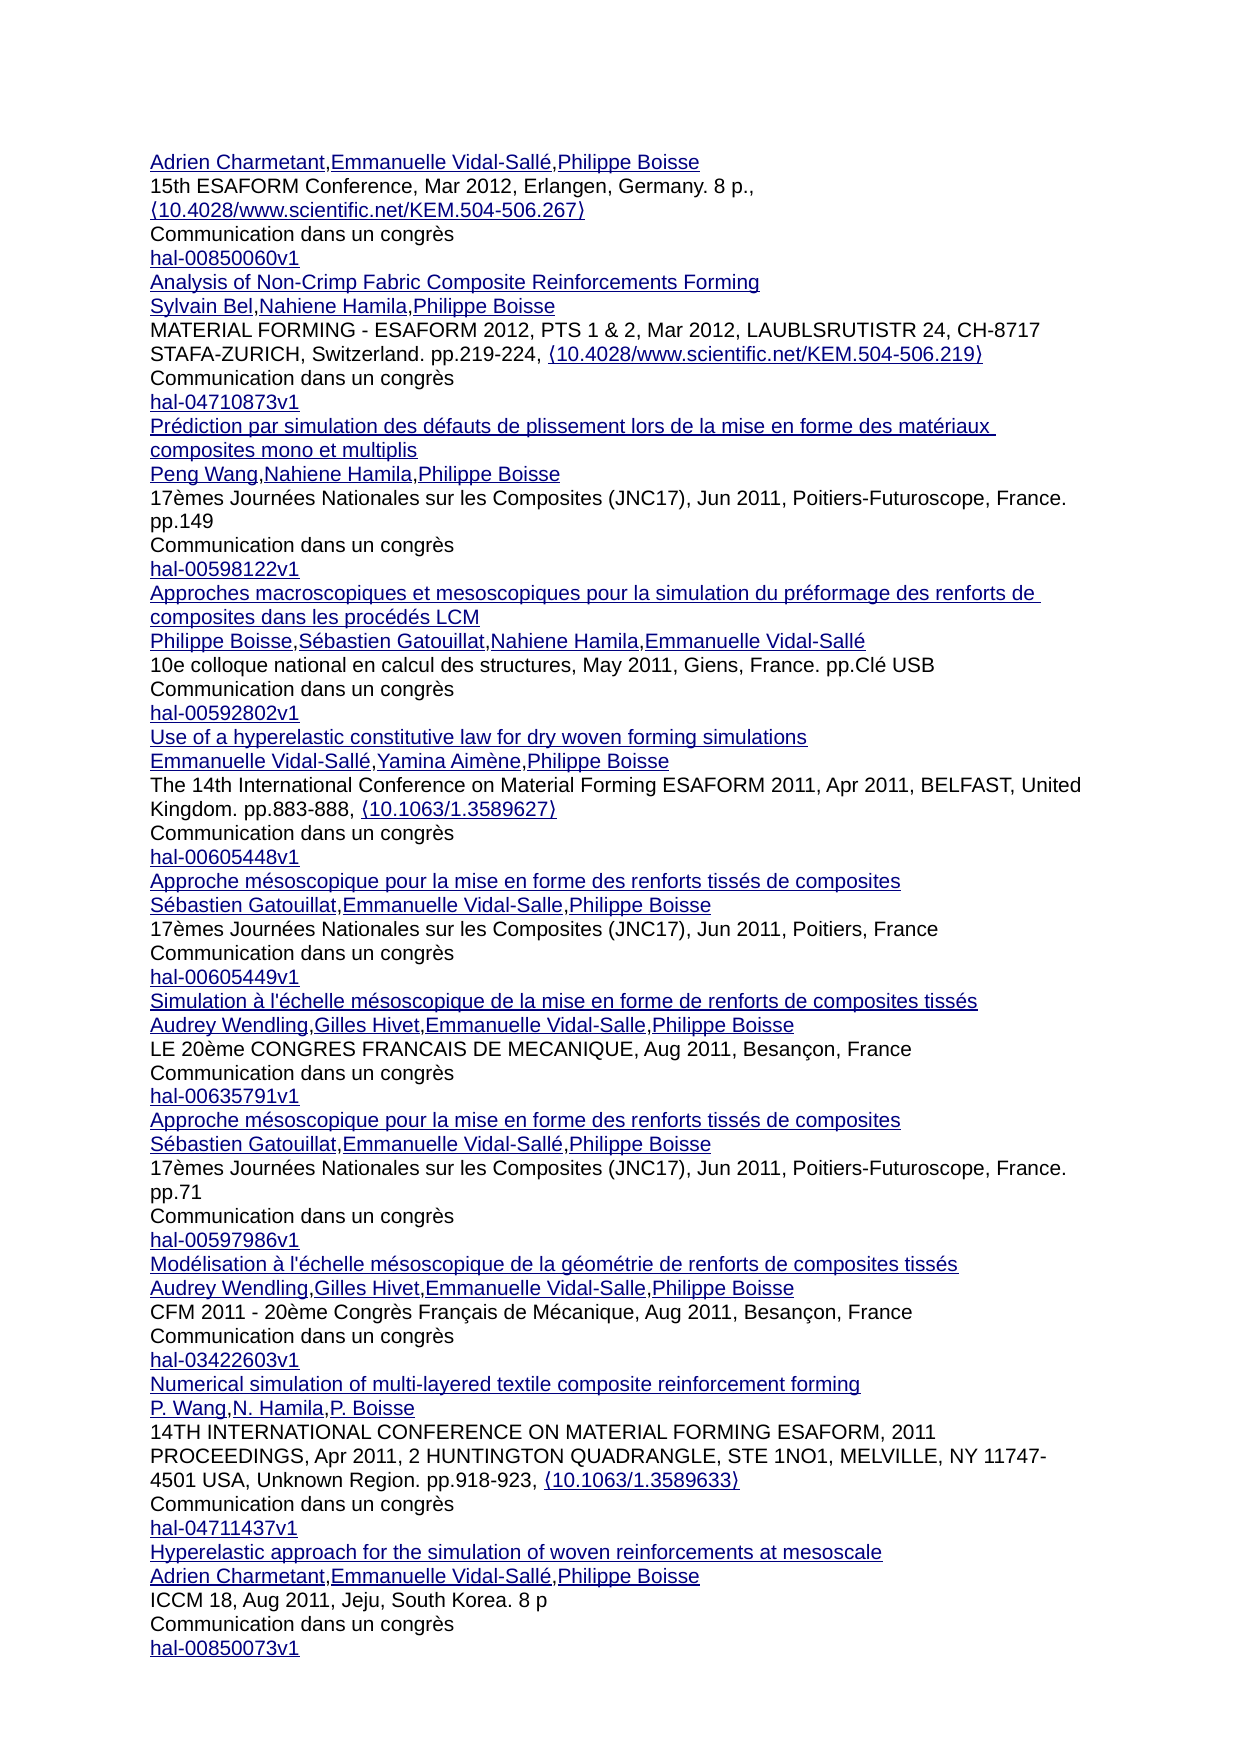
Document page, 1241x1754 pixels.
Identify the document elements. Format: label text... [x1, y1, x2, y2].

table_cell Adrien Charmetant,Emmanuelle Vidal-Sallé,Philippe Boisse 15th ESAFORM Conference, Mar 2012, Erlangen, Germany. 8 p., ⟨10.4028/www.scientific.net/KEM.504-506.267⟩ Communication dans un congrès hal-00850060v1 [150, 150, 1090, 270]
table_cell Approches macroscopiques et mesoscopiques pour la simulation du préformage des renforts de composites dans les procédés LCM Philippe Boisse,Sébastien Gatouillat,Nahiene Hamila,Emmanuelle Vidal-Sallé 10e colloque national en calcul des structures, May 2011, Giens, France. pp.Clé USB Communication dans un congrès hal-00592802v1 [150, 581, 1090, 725]
table_cell Simulation à l'échelle mésoscopique de la mise en forme de renforts de composites tissés Audrey Wendling,Gilles Hivet,Emmanuelle Vidal-Salle,Philippe Boisse LE 20ème CONGRES FRANCAIS DE MECANIQUE, Aug 2011, Besançon, France Communication dans un congrès hal-00635791v1 [150, 989, 1090, 1108]
table_cell Analysis of Non-Crimp Fabric Composite Reinforcements Forming Sylvain Bel,Nahiene Hamila,Philippe Boisse MATERIAL FORMING - ESAFORM 2012, PTS 1 & 2, Mar 2012, LAUBLSRUTISTR 24, CH-8717 STAFA-ZURICH, Switzerland. pp.219-224, ⟨10.4028/www.scientific.net/KEM.504-506.219⟩ Communication dans un congrès hal-04710873v1 [150, 270, 1090, 413]
table_cell Use of a hyperelastic constitutive law for dry woven forming simulations Emmanuelle Vidal-Sallé,Yamina Aimène,Philippe Boisse The 14th International Conference on Material Forming ESAFORM 2011, Apr 2011, BELFAST, United Kingdom. pp.883-888, ⟨10.1063/1.3589627⟩ Communication dans un congrès hal-00605448v1 [150, 725, 1090, 869]
table_cell Modélisation à l'échelle mésoscopique de la géométrie de renforts de composites tissés Audrey Wendling,Gilles Hivet,Emmanuelle Vidal-Salle,Philippe Boisse CFM 2011 - 20ème Congrès Français de Mécanique, Aug 2011, Besançon, France Communication dans un congrès hal-03422603v1 [150, 1252, 1090, 1372]
table_cell Numerical simulation of multi-layered textile composite reinforcement forming P. Wang,N. Hamila,P. Boisse 14TH INTERNATIONAL CONFERENCE ON MATERIAL FORMING ESAFORM, 2011 PROCEEDINGS, Apr 2011, 2 HUNTINGTON QUADRANGLE, STE 1NO1, MELVILLE, NY 11747-4501 USA, Unknown Region. pp.918-923, ⟨10.1063/1.3589633⟩ Communication dans un congrès hal-04711437v1 [150, 1372, 1090, 1539]
table_cell Approche mésoscopique pour la mise en forme des renforts tissés de composites Sébastien Gatouillat,Emmanuelle Vidal-Sallé,Philippe Boisse 17èmes Journées Nationales sur les Composites (JNC17), Jun 2011, Poitiers-Futuroscope, France. pp.71 Communication dans un congrès hal-00597986v1 [150, 1108, 1090, 1252]
table_cell Approche mésoscopique pour la mise en forme des renforts tissés de composites Sébastien Gatouillat,Emmanuelle Vidal-Salle,Philippe Boisse 17èmes Journées Nationales sur les Composites (JNC17), Jun 2011, Poitiers, France Communication dans un congrès hal-00605449v1 [150, 869, 1090, 988]
table_cell Prédiction par simulation des défauts de plissement lors de la mise en forme des matériaux composites mono et multiplis Peng Wang,Nahiene Hamila,Philippe Boisse 17èmes Journées Nationales sur les Composites (JNC17), Jun 2011, Poitiers-Futuroscope, France. pp.149 Communication dans un congrès hal-00598122v1 [150, 414, 1090, 581]
table_cell Hyperelastic approach for the simulation of woven reinforcements at mesoscale Adrien Charmetant,Emmanuelle Vidal-Sallé,Philippe Boisse ICCM 18, Aug 2011, Jeju, South Korea. 8 p Communication dans un congrès hal-00850073v1 [150, 1540, 1090, 1659]
